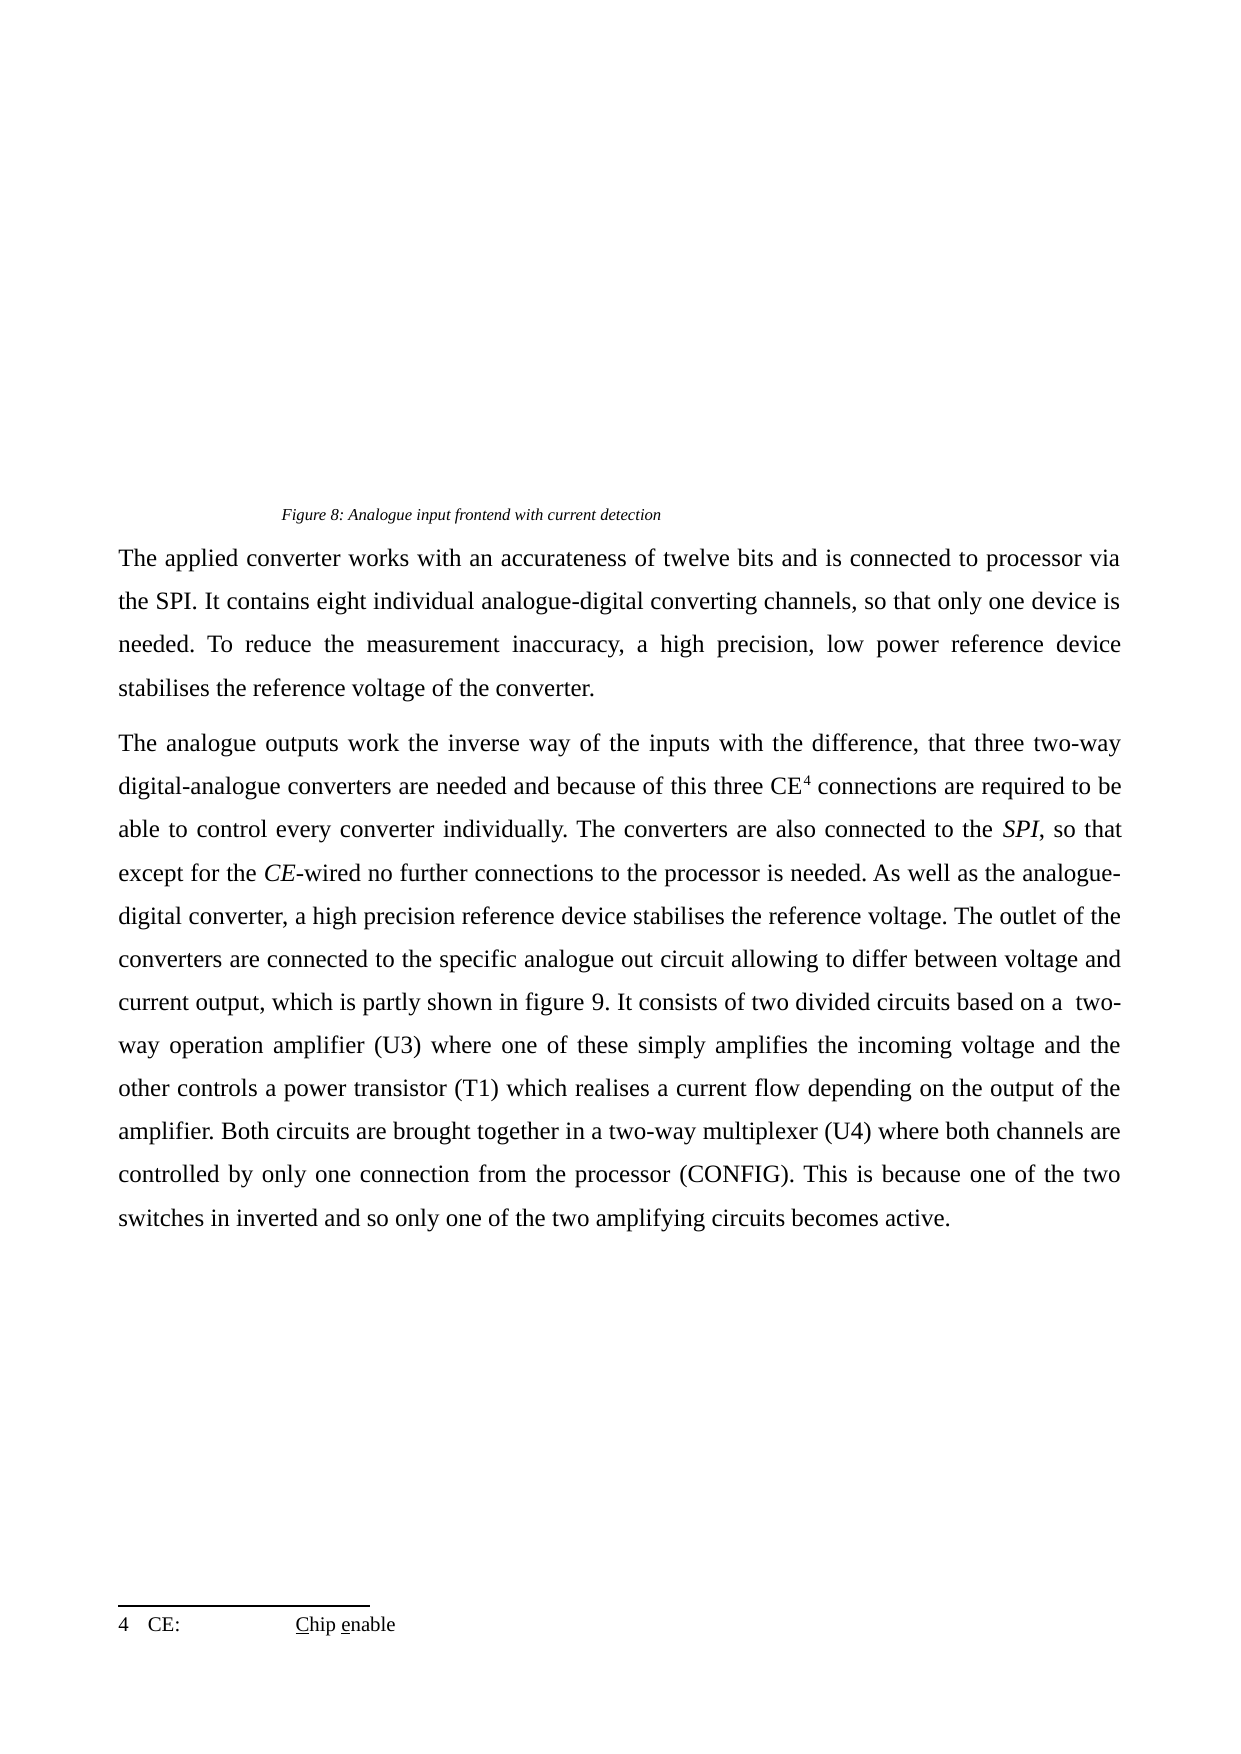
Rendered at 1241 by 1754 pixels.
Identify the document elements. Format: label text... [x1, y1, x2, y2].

text The applied converter works with an accurateness of twelve bits and is connected to processor via the SPI. It contains eight individual analogue-digital converting channels, so that only one device is needed. To reduce the measurement inaccuracy, a high precision, low power reference device stabilises the reference voltage of the converter. [118, 118, 1122, 701]
text The analogue outputs work the inverse way of the inputs with the difference, that three two-way digital-analogue converters are needed and because of this three CE connections are required to be able to control every converter individually. The converters are also connected to the SPI, so that except for the CE-wired no further connections to the processor is needed. As well as the analogue-digital converter, a high precision reference device stabilises the reference voltage. The outlet of the converters are connected to the specific analogue out circuit allowing to differ between voltage and current output, which is partly shown in figure 9. It consists of two divided circuits based on a two-way operation amplifier (U3) where one of these simply amplifies the incoming voltage and the other controls a power transistor (T1) which realises a current flow depending on the output of the amplifier. Both circuits are brought together in a two-way multiplexer (U4) where both channels are controlled by only one connection from the processor (CONFIG). This is because one of the two switches in inverted and so only one of the two amplifying circuits becomes active. [118, 728, 1122, 1231]
text Figure 8: Analogue input frontend with current detection [281, 131, 959, 524]
text CE: Chip enable [118, 1612, 1122, 1636]
